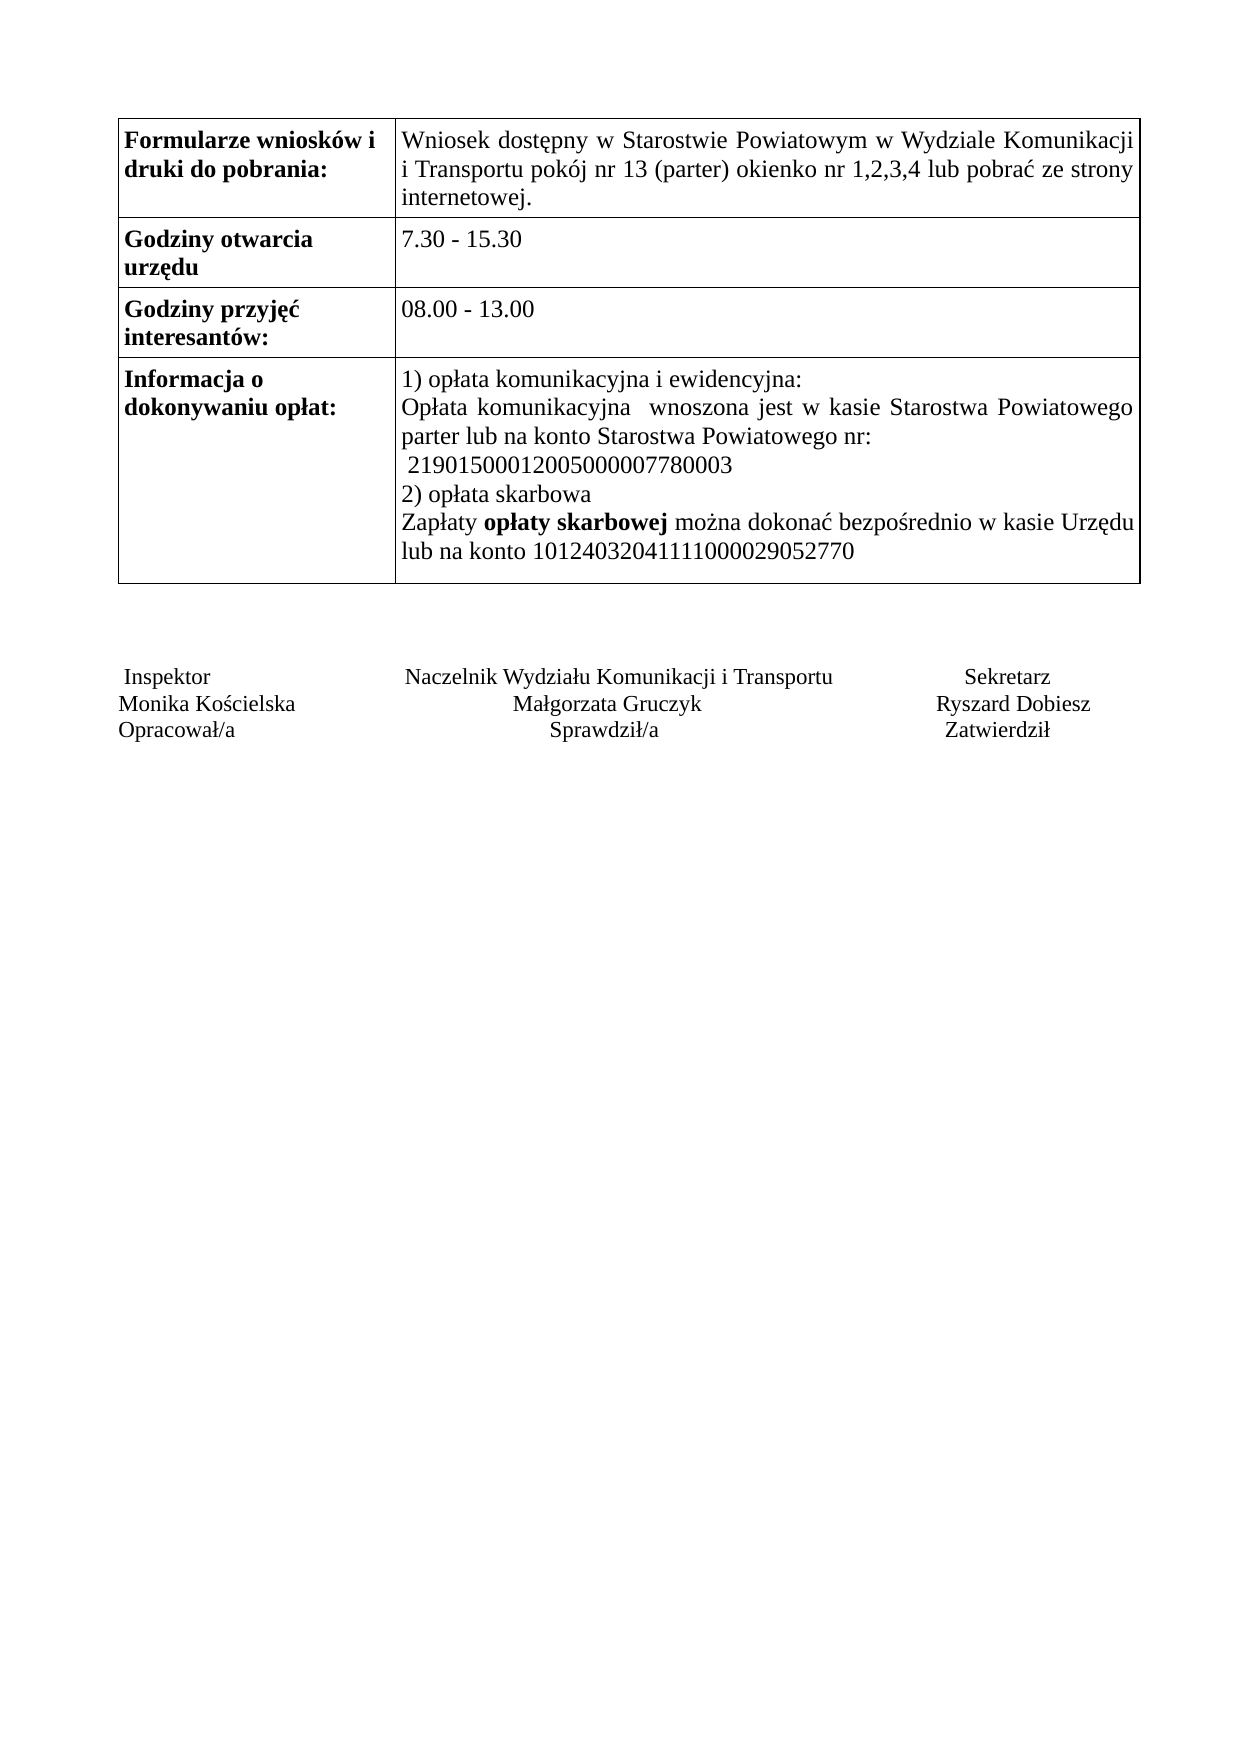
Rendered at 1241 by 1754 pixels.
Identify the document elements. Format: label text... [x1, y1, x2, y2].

text Monika Kościelska Małgorzata Gruczyk Ryszard Dobiesz [118, 689, 1122, 716]
table_cell 7.30 - 15.30 [396, 218, 1139, 287]
table_cell 08.00 - 13.00 [396, 288, 1139, 357]
table_cell Wniosek dostępny w Starostwie Powiatowym w Wydziale Komunikacji i Transportu pokój nr 13 (parter) okienko nr 1,2,3,4 lub pobrać ze strony internetowej. [396, 119, 1139, 217]
table_cell Godziny otwarcia urzędu [119, 218, 395, 287]
table_cell 1) opłata komunikacyjna i ewidencyjna: Opłata komunikacyjna wnoszona jest w kasie Starostwa Powiatowego parter lub na konto Starostwa Powiatowego nr: 21901500012005000007780003 2) opłata skarbowa Zapłaty opłaty skarbowej można dokonać bezpośrednio w kasie Urzędu lub na konto 10124032041111000029052770 [396, 358, 1139, 583]
table_cell Formularze wniosków i druki do pobrania: [119, 119, 395, 217]
text Inspektor Naczelnik Wydziału Komunikacji i Transportu Sekretarz [118, 663, 1122, 689]
text Opracował/a Sprawdził/a Zatwierdził [118, 716, 1122, 742]
table_cell Informacja o dokonywaniu opłat: [119, 358, 395, 583]
table_cell Godziny przyjęć interesantów: [119, 288, 395, 357]
